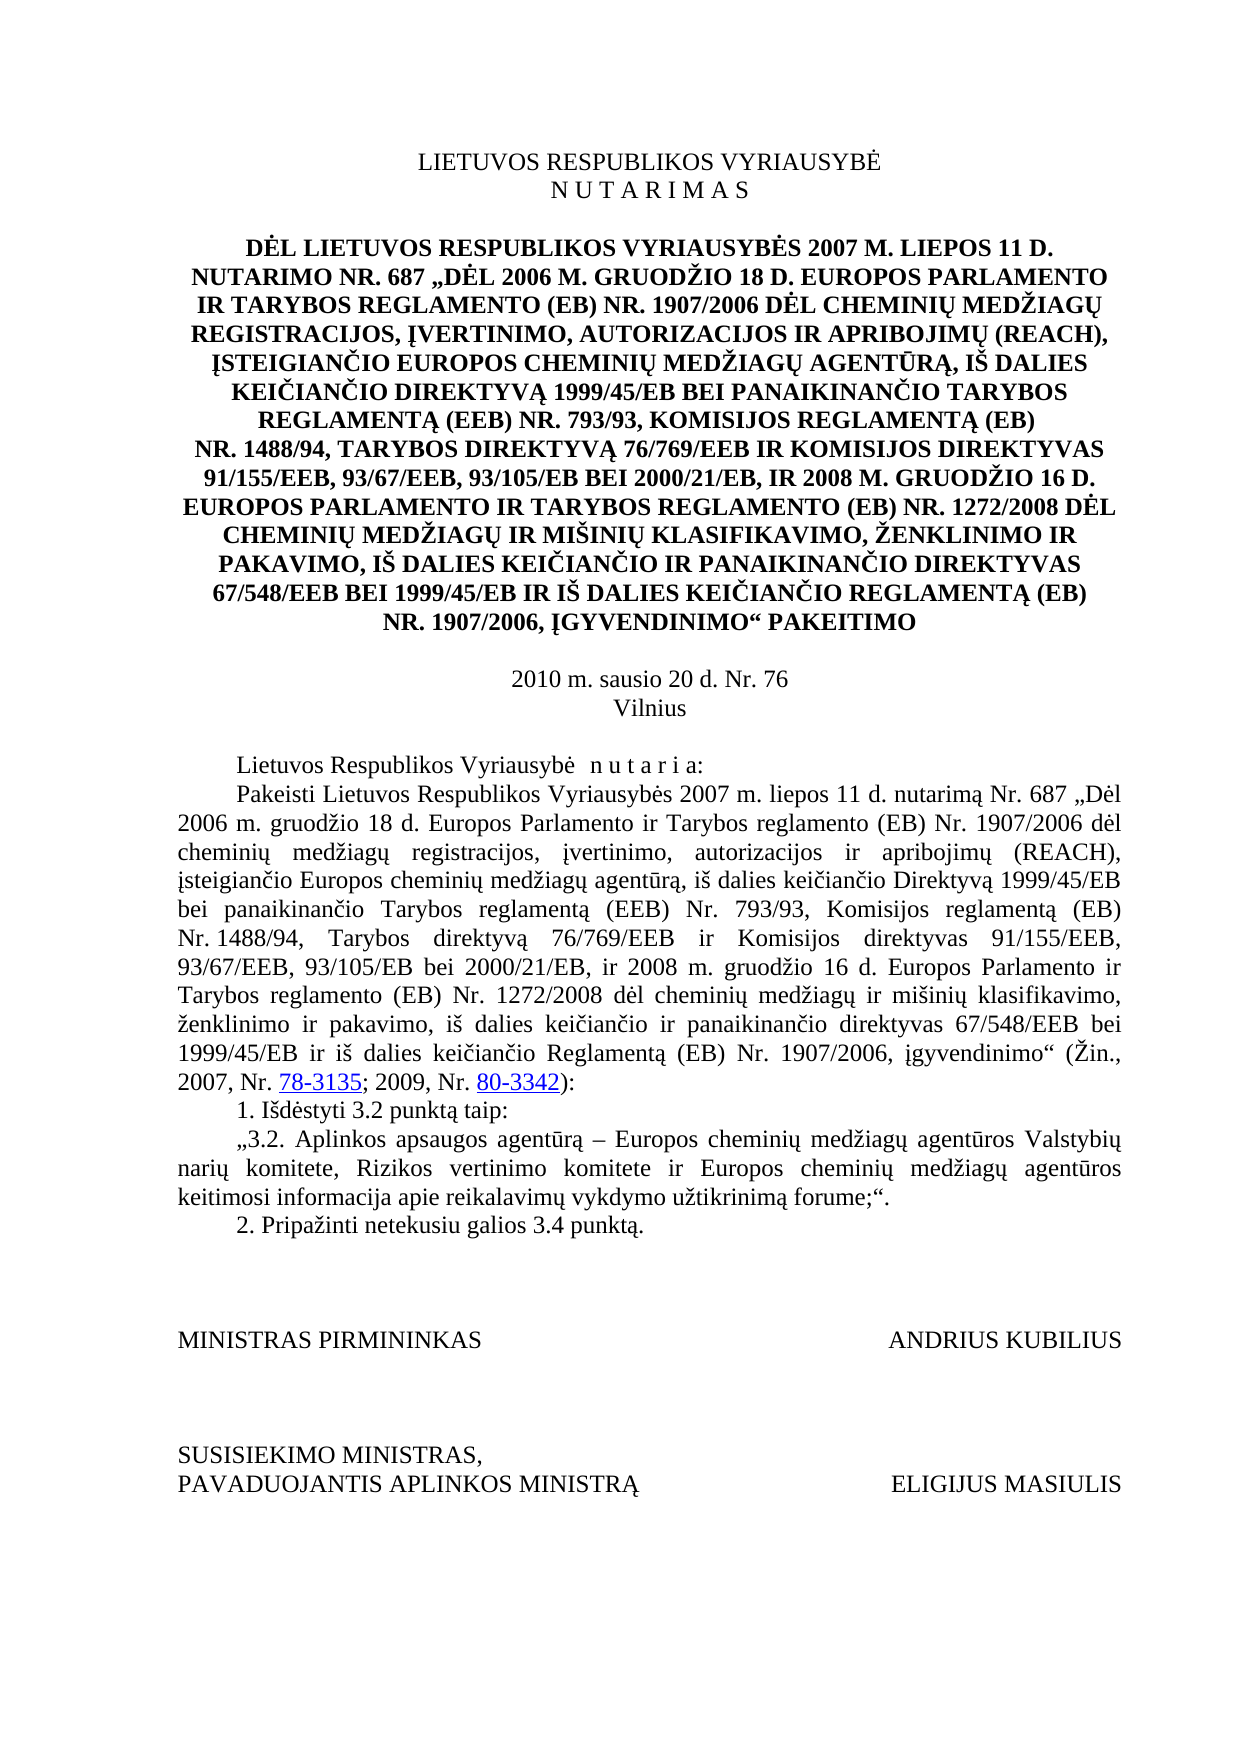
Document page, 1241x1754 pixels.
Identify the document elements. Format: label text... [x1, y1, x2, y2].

text „3.2. Aplinkos apsaugos agentūrą – Europos cheminių medžiagų agentūros Valstybių narių komitete, Rizikos vertinimo komitete ir Europos cheminių medžiagų agentūros keitimosi informacija apie reikalavimų vykdymo užtikrinimą forume;“. [177, 1124, 1122, 1211]
text 2010 m. sausio 20 d. Nr. 76 [177, 664, 1122, 693]
text PAVADUOJANTIS APLINKOS MINISTRĄ ELIGIJUS MASIULIS [177, 1469, 1122, 1498]
text DĖL LIETUVOS RESPUBLIKOS VYRIAUSYBĖS 2007 M. LIEPOS 11 D. NUTARIMO NR. 687 „DĖL 2006 M. GRUODŽIO 18 D. EUROPOS PARLAMENTO IR TARYBOS REGLAMENTO (EB) NR. 1907/2006 DĖL CHEMINIŲ MEDŽIAGŲ REGISTRACIJOS, ĮVERTINIMO, AUTORIZACIJOS IR APRIBOJIMŲ (REACH), ĮSTEIGIANČIO EUROPOS CHEMINIŲ MEDŽIAGŲ AGENTŪRĄ, IŠ DALIES KEIČIANČIO DIREKTYVĄ 1999/45/EB BEI PANAIKINANČIO TARYBOS REGLAMENTĄ (EEB) NR. 793/93, KOMISIJOS REGLAMENTĄ (EB) [177, 233, 1122, 434]
text NUTARIMAS [177, 176, 1122, 204]
text MINISTRAS PIRMININKAS ANDRIUS KUBILIUS [177, 1326, 1122, 1354]
text 2. Pripažinti netekusiu galios 3.4 punktą. [177, 1211, 1122, 1239]
text Pakeisti Lietuvos Respublikos Vyriausybės 2007 m. liepos 11 d. nutarimą Nr. 687 „Dėl 2006 m. gruodžio 18 d. Europos Parlamento ir Tarybos reglamento (EB) Nr. 1907/2006 dėl cheminių medžiagų registracijos, įvertinimo, autorizacijos ir apribojimų (REACH), įsteigiančio Europos cheminių medžiagų agentūrą, iš dalies keičiančio Direktyvą 1999/45/EB bei panaikinančio Tarybos reglamentą (EEB) Nr. 793/93, Komisijos reglamentą (EB) Nr. 1488/94, Tarybos direktyvą 76/769/EEB ir Komisijos direktyvas 91/155/EEB, 93/67/EEB, 93/105/EB bei 2000/21/EB, ir 2008 m. gruodžio 16 d. Europos Parlamento ir Tarybos reglamento (EB) Nr. 1272/2008 dėl cheminių medžiagų ir mišinių klasifikavimo, ženklinimo ir pakavimo, iš dalies keičiančio ir panaikinančio direktyvas 67/548/EEB bei 1999/45/EB ir iš dalies keičiančio Reglamentą (EB) Nr. 1907/2006, įgyvendinimo“ (Žin., 2007, Nr. 78-3135; 2009, Nr. 80-3342): [177, 779, 1122, 1096]
text Lietuvos Respublikos Vyriausybė nutaria: [177, 751, 1122, 779]
text NR. 1488/94, TARYBOS DIREKTYVĄ 76/769/EEB IR KOMISIJOS DIREKTYVAS 91/155/EEB, 93/67/EEB, 93/105/EB BEI 2000/21/EB, IR 2008 M. GRUODŽIO 16 D. EUROPOS PARLAMENTO IR TARYBOS REGLAMENTO (EB) NR. 1272/2008 DĖL CHEMINIŲ MEDŽIAGŲ IR MIŠINIŲ KLASIFIKAVIMO, ŽENKLINIMO IR PAKAVIMO, IŠ DALIES KEIČIANČIO IR PANAIKINANČIO DIREKTYVAS 67/548/EEB BEI 1999/45/EB IR IŠ DALIES KEIČIANČIO REGLAMENTĄ (EB) NR. 1907/2006, ĮGYVENDINIMO“ PAKEITIMO [177, 434, 1122, 636]
text 1. Išdėstyti 3.2 punktą taip: [177, 1096, 1122, 1124]
text Vilnius [177, 693, 1122, 722]
text Lietuvos Respublikos Vyriausybė [177, 147, 1122, 176]
text SUSISIEKIMO MINISTRAS, [177, 1441, 1122, 1469]
